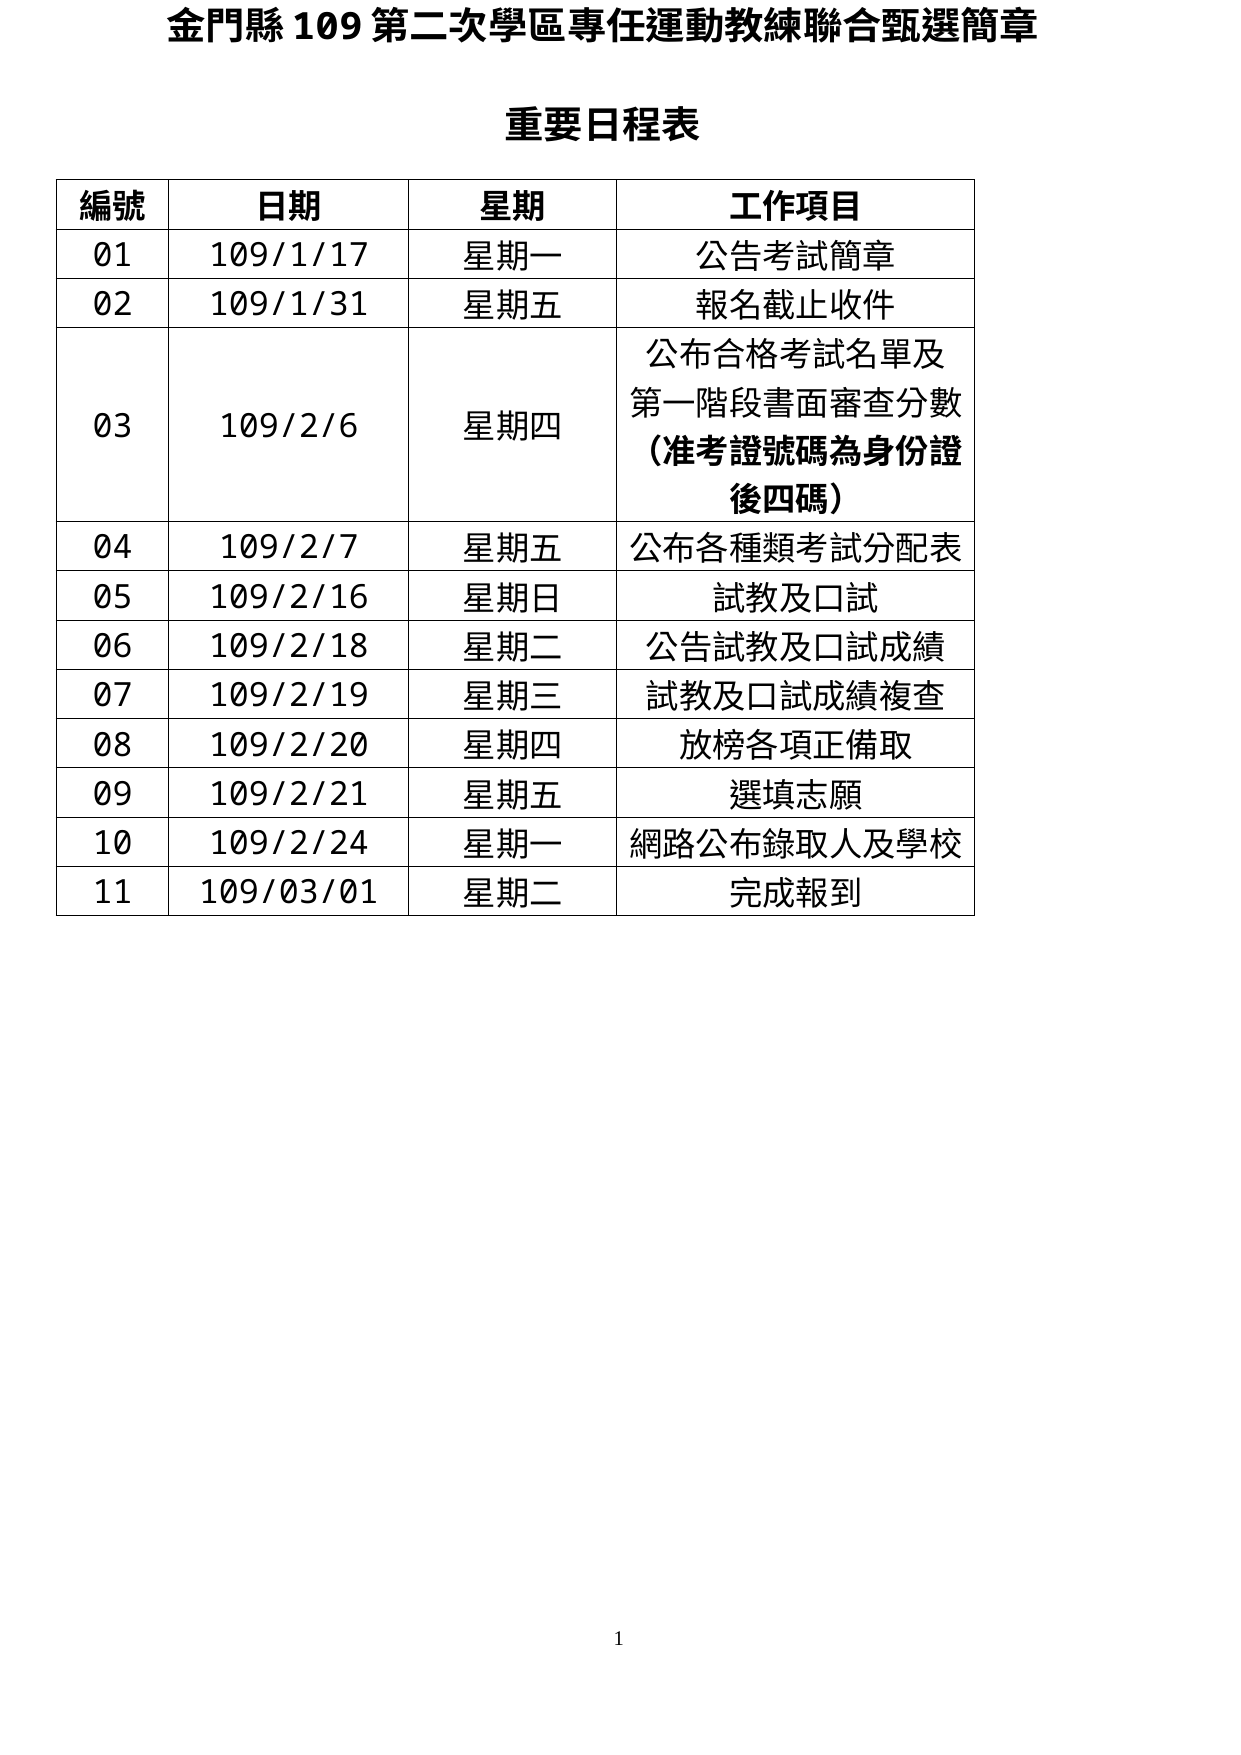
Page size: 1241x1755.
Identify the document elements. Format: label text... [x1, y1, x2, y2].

table_cell 05 [57, 571, 168, 619]
table_cell 10 [57, 818, 168, 866]
table_cell 網路公布錄取人及學校 [617, 818, 974, 866]
table_cell 完成報到 [617, 867, 974, 915]
table_cell 109/2/21 [169, 768, 408, 817]
table_cell 公告試教及口試成績 [617, 621, 974, 669]
table_cell 109/2/7 [169, 522, 408, 570]
table_cell 109/2/19 [169, 670, 408, 718]
table_cell 03 [57, 328, 168, 521]
table_cell 放榜各項正備取 [617, 719, 974, 767]
table_cell 11 [57, 867, 168, 915]
table_cell 星期四 [409, 328, 616, 521]
table_cell 試教及口試 [617, 571, 974, 619]
table_cell 報名截止收件 [617, 279, 974, 327]
table_cell 109/03/01 [169, 867, 408, 915]
table_cell 04 [57, 522, 168, 570]
table_cell 星期四 [409, 719, 616, 767]
table_header 日期 [169, 180, 408, 228]
table_cell 星期五 [409, 279, 616, 327]
table_header 工作項目 [617, 180, 974, 228]
table_cell 08 [57, 719, 168, 767]
table_cell 109/2/18 [169, 621, 408, 669]
table_cell 109/2/24 [169, 818, 408, 866]
table_cell 109/1/31 [169, 279, 408, 327]
table_cell 星期二 [409, 621, 616, 669]
table_cell 109/2/6 [169, 328, 408, 521]
table_cell 公布各種類考試分配表 [617, 522, 974, 570]
table_cell 星期日 [409, 571, 616, 619]
table_cell 06 [57, 621, 168, 669]
table_cell 07 [57, 670, 168, 718]
table_cell 09 [57, 768, 168, 817]
table_cell 星期一 [409, 230, 616, 278]
text 金門縣109第二次學區專任運動教練聯合甄選簡章 [56, 0, 1149, 49]
table_cell 02 [57, 279, 168, 327]
table_cell 星期一 [409, 818, 616, 866]
table_cell 公布合格考試名單及 第一階段書面審查分數 （准考證號碼為身份證後四碼） [617, 328, 974, 521]
table_cell 星期五 [409, 768, 616, 817]
text 重要日程表 [56, 99, 1149, 148]
table_cell 試教及口試成績複查 [617, 670, 974, 718]
table_cell 109/2/20 [169, 719, 408, 767]
table_cell 01 [57, 230, 168, 278]
table_header 星期 [409, 180, 616, 228]
table_cell 109/1/17 [169, 230, 408, 278]
table_cell 公告考試簡章 [617, 230, 974, 278]
table_cell 109/2/16 [169, 571, 408, 619]
table_cell 星期五 [409, 522, 616, 570]
table_header 編號 [57, 180, 168, 228]
table_cell 選填志願 [617, 768, 974, 817]
table_cell 星期二 [409, 867, 616, 915]
table_cell 星期三 [409, 670, 616, 718]
